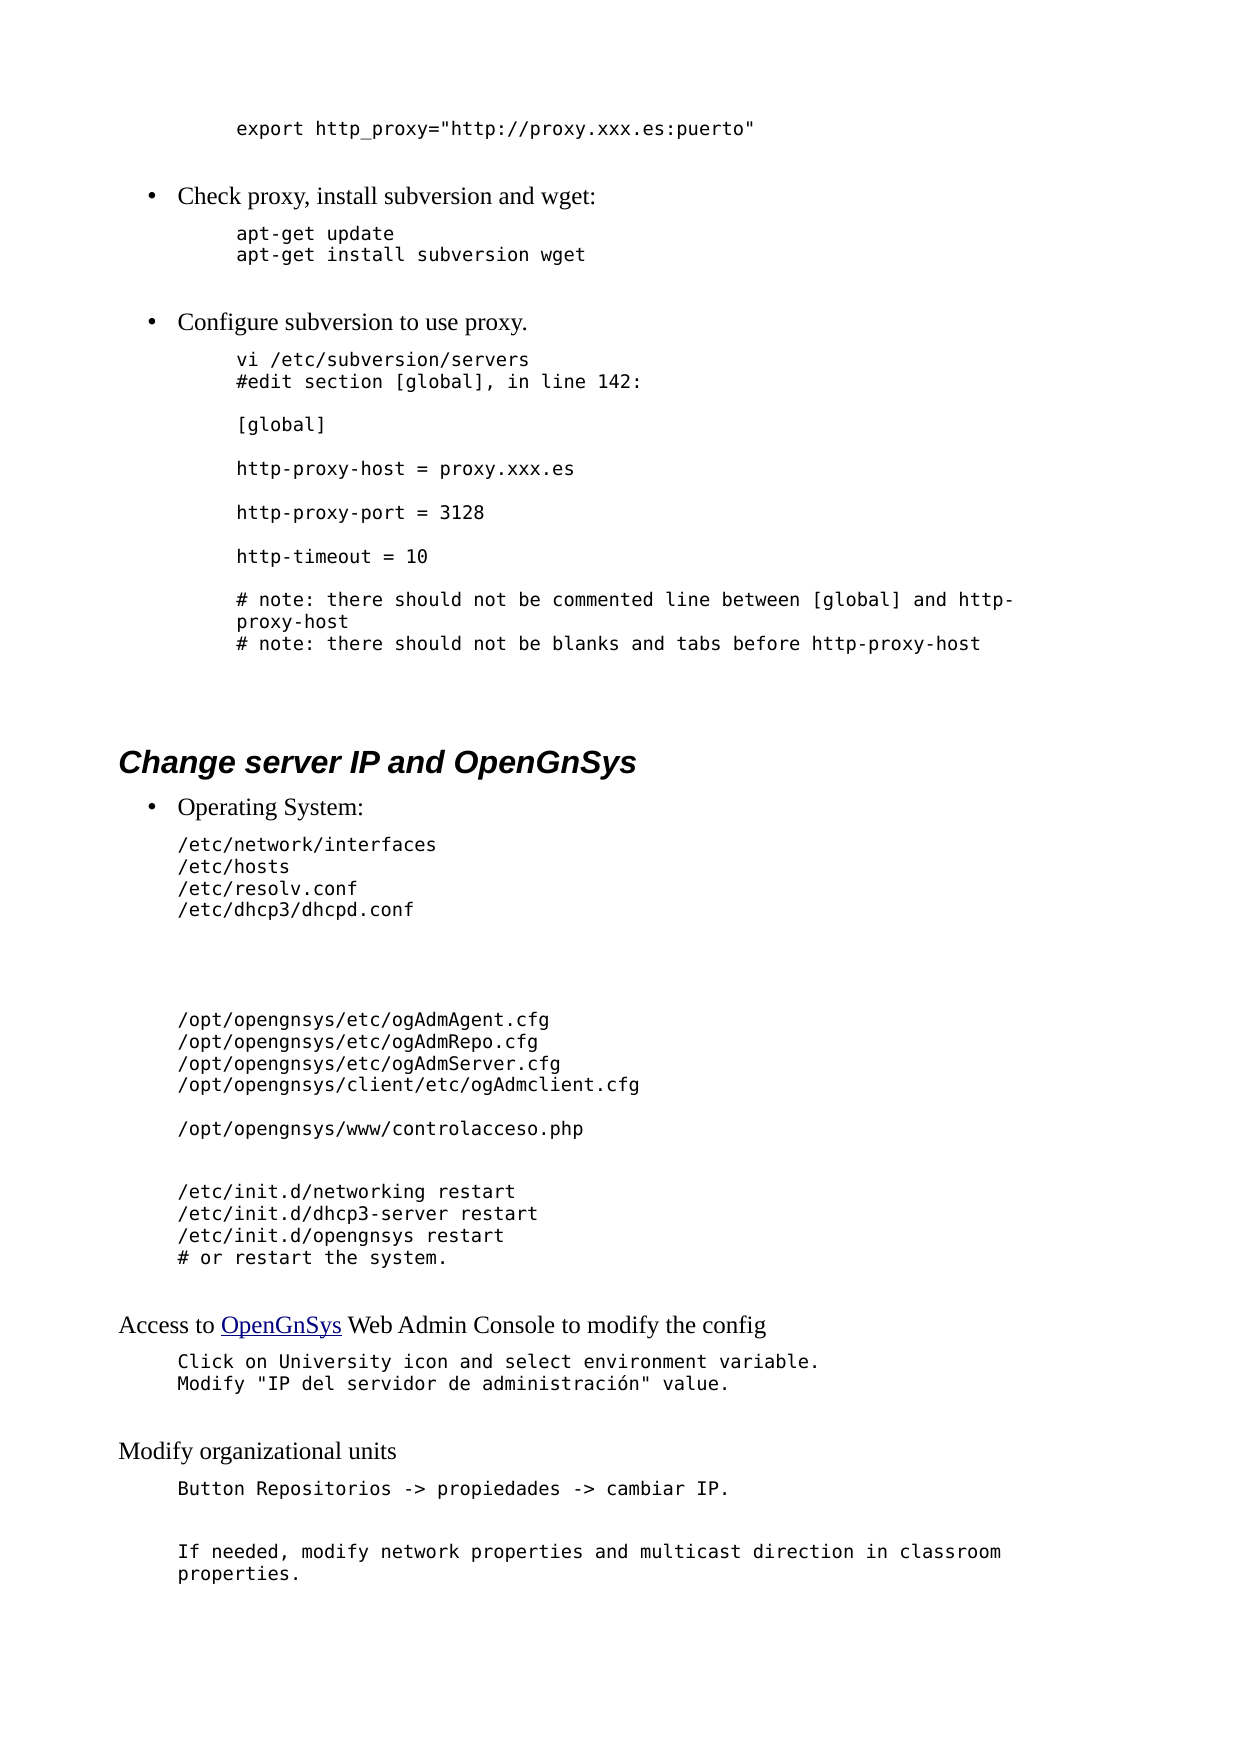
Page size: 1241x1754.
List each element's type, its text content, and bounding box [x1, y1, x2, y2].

list apt-get update apt-get install subversion wget [207, 222, 1063, 266]
text Click on University icon and select environment variable. Modify "IP del servidor de administración" value. [177, 1351, 1063, 1395]
list vi /etc/subversion/servers #edit section [global], in line 142: [global] http-proxy-host = proxy.xxx.es http-proxy-port = 3128 http-timeout = 10 # note: there should not be commented line between [global] and http-proxy-host # note: there should not be blanks and tabs before http-proxy-host [207, 349, 1063, 677]
list Configure subversion to use proxy. [148, 307, 1122, 336]
text /etc/init.d/networking restart /etc/init.d/dhcp3-server restart /etc/init.d/opengnsys restart # or restart the system. [177, 1181, 1063, 1269]
text Button Repositorios -> propiedades -> cambiar IP. [177, 1477, 1063, 1499]
subtitle Change server IP and OpenGnSys [118, 743, 1122, 780]
text If needed, modify network properties and multicast direction in classroom properties. [177, 1541, 1063, 1584]
text Modify organizational units [118, 1436, 1122, 1465]
text Access to OpenGnSys Web Admin Console to modify the config [118, 1310, 1122, 1339]
list Operating System: [148, 792, 1122, 821]
list export http_proxy="http://proxy.xxx.es:puerto" [207, 118, 1063, 140]
text /etc/network/interfaces /etc/hosts /etc/resolv.conf /etc/dhcp3/dhcpd.conf /opt/opengnsys/etc/ogAdmAgent.cfg /opt/opengnsys/etc/ogAdmRepo.cfg /opt/opengnsys/etc/ogAdmServer.cfg /opt/opengnsys/client/etc/ogAdmclient.cfg /opt/opengnsys/www/controlacceso.php [177, 834, 1063, 1140]
list Check proxy, install subversion and wget: [148, 181, 1122, 210]
